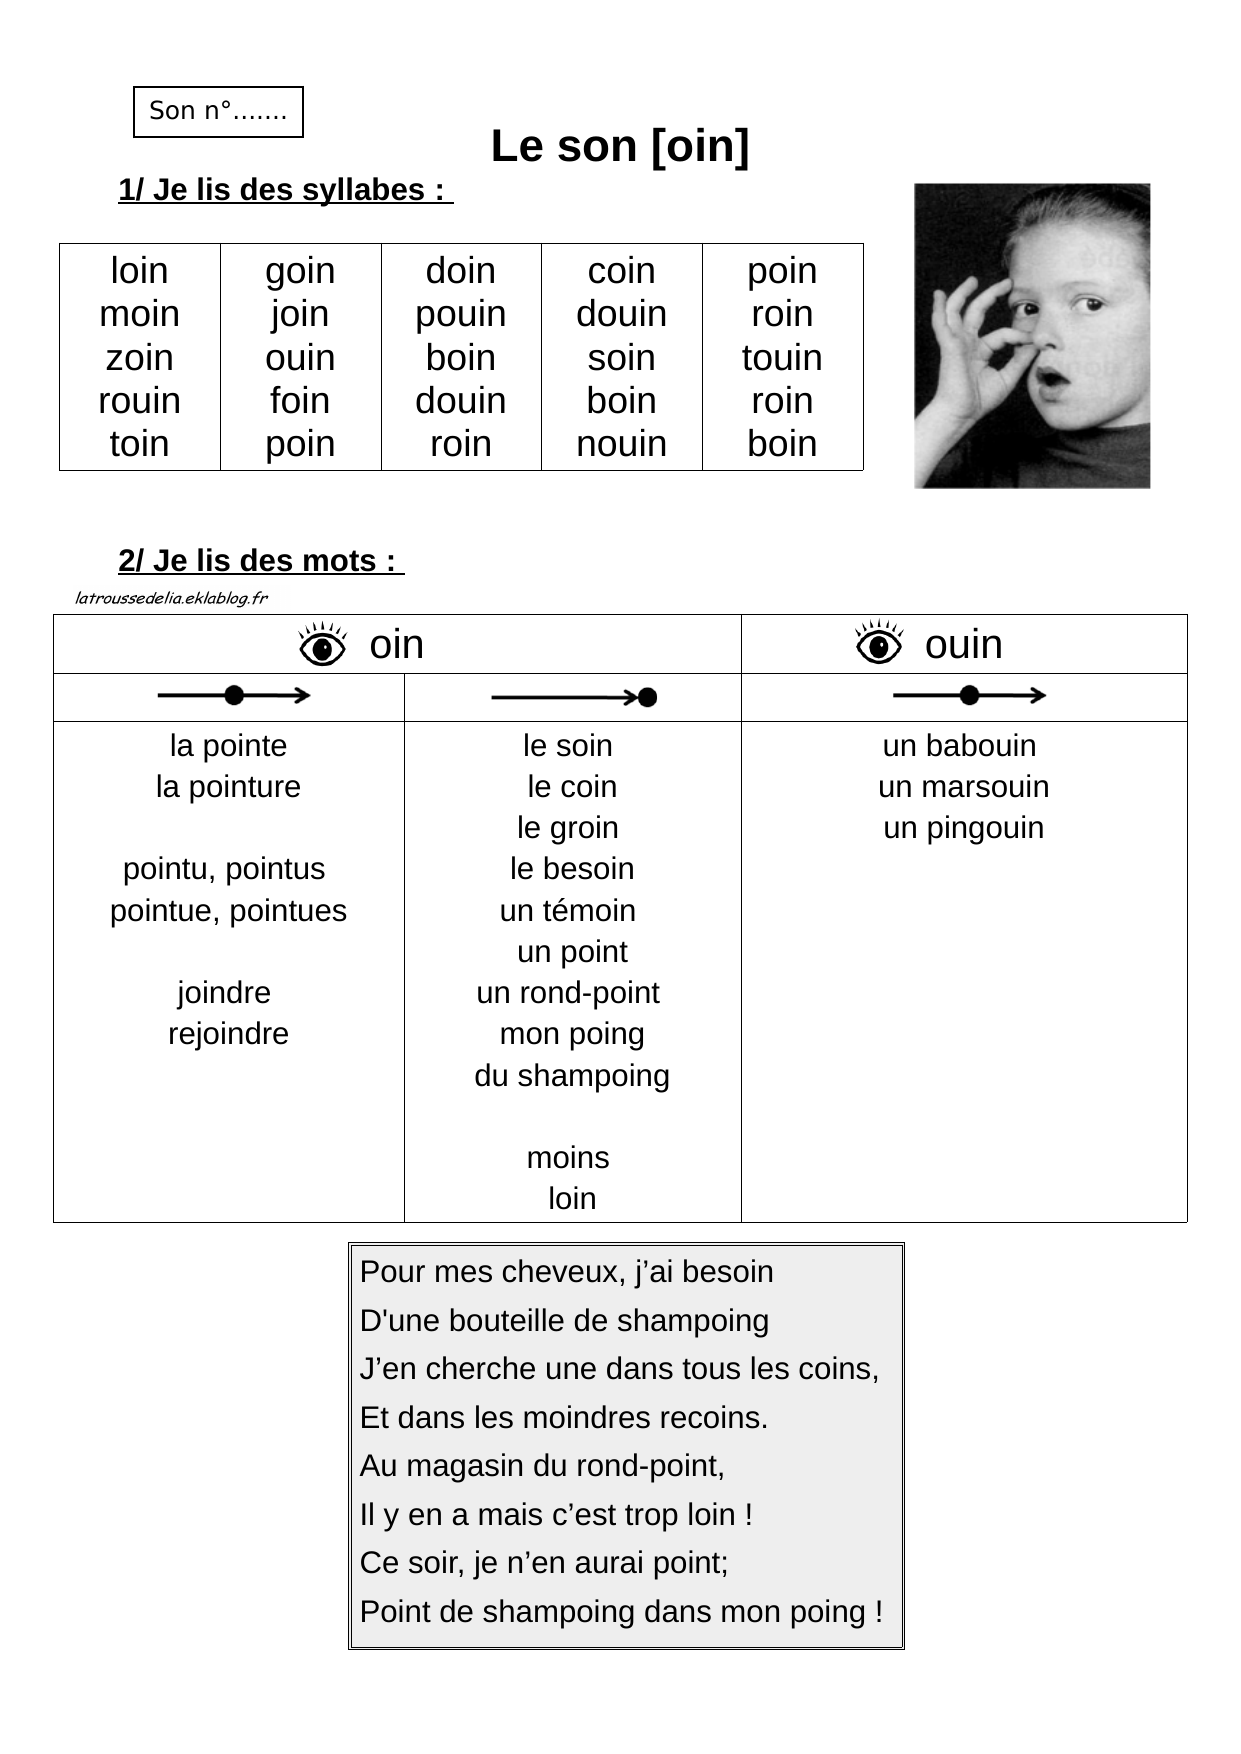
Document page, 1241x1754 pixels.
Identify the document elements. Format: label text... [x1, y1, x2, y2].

table_cell [742, 674, 1187, 709]
table_header loin moin zoin rouin toin [60, 244, 220, 470]
table_header doin pouin boin douin roin [382, 244, 541, 470]
table_header oin [54, 615, 741, 673]
picture [845, 617, 912, 668]
text Le son [oin] [118, 118, 1122, 171]
table_header coin douin soin boin nouin [542, 244, 702, 470]
text Le son [oin] [135, 88, 302, 136]
table_cell [54, 710, 404, 721]
picture [72, 585, 291, 612]
table_cell un babouin un marsouin un pingouin [742, 722, 1187, 1222]
table_cell [405, 674, 741, 721]
table_cell le soin le coin le groin le besoin un témoin un point un rond-point mon poing du shampoing moins loin [405, 722, 741, 1222]
table_header goin join ouin foin poin [221, 244, 381, 470]
text 1/ Je lis des syllabes : [118, 171, 1122, 207]
table_header ouin [742, 615, 1187, 673]
table_header poin roin touin roin boin [703, 244, 863, 470]
text 2/ Je lis des mots : [118, 542, 1122, 578]
picture [485, 679, 659, 712]
picture [878, 679, 1050, 710]
table_cell la pointe la pointure pointu, pointus pointue, pointues joindre rejoindre [54, 722, 404, 1222]
table_cell [742, 710, 1187, 721]
picture [913, 182, 1152, 493]
text Son n°....... [144, 97, 293, 126]
table_cell [54, 674, 404, 709]
picture [143, 679, 314, 710]
picture [288, 620, 355, 670]
